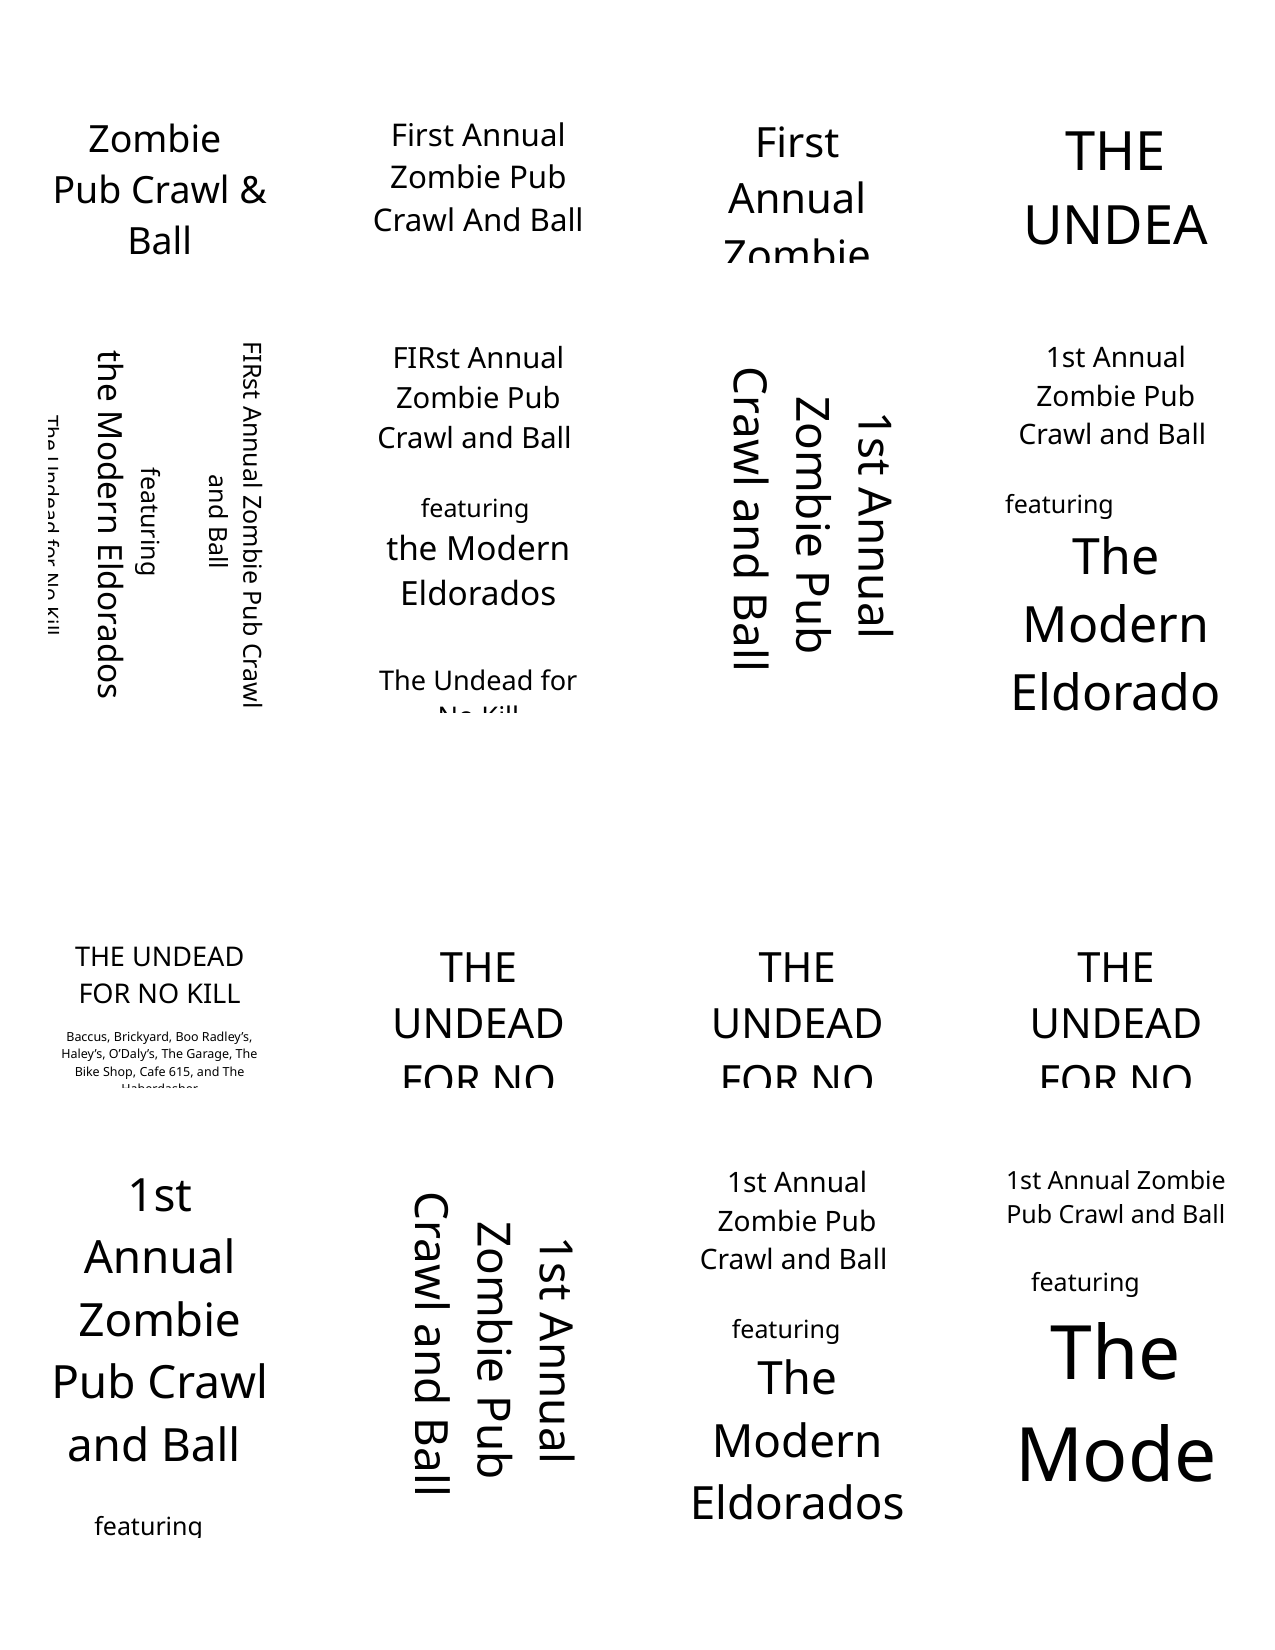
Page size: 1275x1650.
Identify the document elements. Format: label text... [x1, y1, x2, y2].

table_header 1st Annual Zombie Pub Crawl and Ball featuring The Modern Eldorados Saturday May 12, 2011 2-9 www.zombiesforanimals.com [356, 1163, 600, 1538]
table_cell [356, 713, 480, 735]
table_cell [319, 300, 637, 825]
table_header [638, 0, 956, 300]
table_cell [161, 1088, 281, 1110]
table_cell [799, 263, 919, 285]
table_cell [356, 1088, 480, 1110]
table_cell [480, 1088, 600, 1110]
table_cell [161, 713, 281, 735]
table_header [956, 0, 1275, 300]
table_cell [638, 1125, 956, 1621]
table_header 1st Annual Zombie Pub Crawl and Ball featuring The Modern Eldorados at the Haberdasher Libations at Baccus, Brickyard, Boo Radley’s, Haley’s, O’Daly’s, The Garage, The Bike Shop, Cafe 615, and The Haberdasher Saturday May 12, 2011 2-9 www.zombiesforanimals.com [994, 1163, 1237, 1538]
table_cell [1118, 1088, 1237, 1110]
table_cell [480, 1538, 600, 1560]
table_cell [638, 825, 956, 1125]
table_cell [956, 300, 1275, 825]
table_header THE UNDEAD FOR NO KILL Baccus, Brickyard, Boo Radley’s, Haley’s, O’Daly’s, The Garage, The Bike Shop, Cafe 615, and The Haberdasher Saturday May 12, 2011 2-9 www.zombiesforanimals.com [356, 938, 600, 1088]
table_cell [480, 263, 600, 285]
table_cell [675, 263, 799, 285]
table_header FIRst Annual Zombie Pub Crawl and Ball featuring the Modern Eldorados The Undead for No Kill www.zombiesforanimals.org [38, 338, 281, 713]
table_cell [1118, 1538, 1237, 1560]
table_cell [994, 1538, 1117, 1560]
table_cell [799, 1088, 919, 1110]
table_cell [38, 713, 161, 735]
table_header THE UNDEAD FOR NO KILL Baccus, Brickyard, Boo Radley’s, Haley’s, O’Daly’s, The Garage, The Bike Shop, Cafe 615, and The Haberdasher Saturday May 12, 2011 2-9 www.zombiesforanimals.com [38, 938, 281, 1088]
table_cell [1118, 713, 1237, 735]
table_cell [799, 713, 919, 735]
table_header THE UNDEAD FOR NO KILL [994, 113, 1237, 263]
table_cell [38, 1538, 161, 1560]
table_header First Annual Zombie Pub Crawl And Ball The Undead For No Kill [675, 113, 919, 263]
table_cell [675, 713, 799, 735]
table_cell [994, 1088, 1117, 1110]
table_cell [675, 1088, 799, 1110]
table_cell [956, 1125, 1275, 1621]
table_cell [956, 825, 1275, 1125]
table_cell [799, 1538, 919, 1560]
table_header THE UNDEAD FOR NO KILL Baccus, Brickyard, Boo Radley’s, Haley’s, O’Daly’s, The Garage, The Bike Shop, Cafe 615, and The Haberdasher Saturday May 12, 2011 2-9 www.zombiesforanimals.com [994, 938, 1237, 1088]
table_cell [38, 263, 161, 285]
table_cell [161, 1538, 281, 1560]
table_header [319, 0, 637, 300]
table_cell [675, 1538, 799, 1560]
table_cell [0, 1125, 319, 1621]
table_cell [1118, 263, 1237, 285]
table_header THE UNDEAD FOR NO KILL Baccus, Brickyard, Boo Radley’s, Haley’s, O’Daly’s, The Garage, The Bike Shop, Cafe 615, and The Haberdasher Saturday May 12, 2011 2-9 www.zombiesforanimals.com [675, 938, 919, 1088]
table_cell [994, 713, 1117, 735]
table_header 1st Annual Zombie Pub Crawl and Ball featuring The Modern Eldorados Saturday May 12, 2011 2-9 www.zombiesforanimals.com [675, 338, 919, 713]
table_header 1st Annual Zombie Pub Crawl and Ball featuring The Modern Eldorados at the Haberdasher Libations at Baccus, Brickyard, Boo Radley’s, Haley’s, O’Daly’s, The Garage, The Bike Shop, Cafe 615, and The Haberdasher Saturday May 12, 2011 2-9 www.zombiesforanimals.com [994, 338, 1237, 713]
table_cell [161, 263, 281, 285]
table_cell [638, 300, 956, 825]
table_header 1st Annual Zombie Pub Crawl and Ball featuring The Modern Eldorados at the Haberdasher Libations at Baccus, Brickyard, Boo Radley’s, Haley’s, O’Daly’s, The Garage, The Bike Shop, Cafe 615, and The Haberdasher Saturday May 12, 2011 2-9 www.zombiesforanimals.com [675, 1163, 919, 1538]
table_cell [0, 825, 319, 1125]
table_cell [994, 263, 1117, 285]
table_cell [38, 1088, 161, 1110]
table_cell [356, 1538, 480, 1560]
table_cell [0, 300, 319, 825]
table_header FIRst Annual Zombie Pub Crawl and Ball featuring the Modern Eldorados The Undead for No Kill 5/12/12 2-9pm www.zombiesforanimals.org [356, 338, 600, 713]
table_cell [319, 825, 637, 1125]
table_header [0, 0, 319, 300]
table_cell [319, 1125, 637, 1621]
table_header 1st Annual Zombie Pub Crawl and Ball featuring The Modern Eldorados Saturday May 12, 2011 2-9 www.zombiesforanimals.com [38, 1163, 281, 1538]
table_cell [356, 263, 480, 285]
table_header First Annual Zombie Pub Crawl And Ball The Undead For No Kill [356, 113, 600, 263]
table_header Zombie Pub Crawl & Ball Sat 5/12/12 2-9 PM [38, 113, 281, 263]
table_cell [480, 713, 600, 735]
